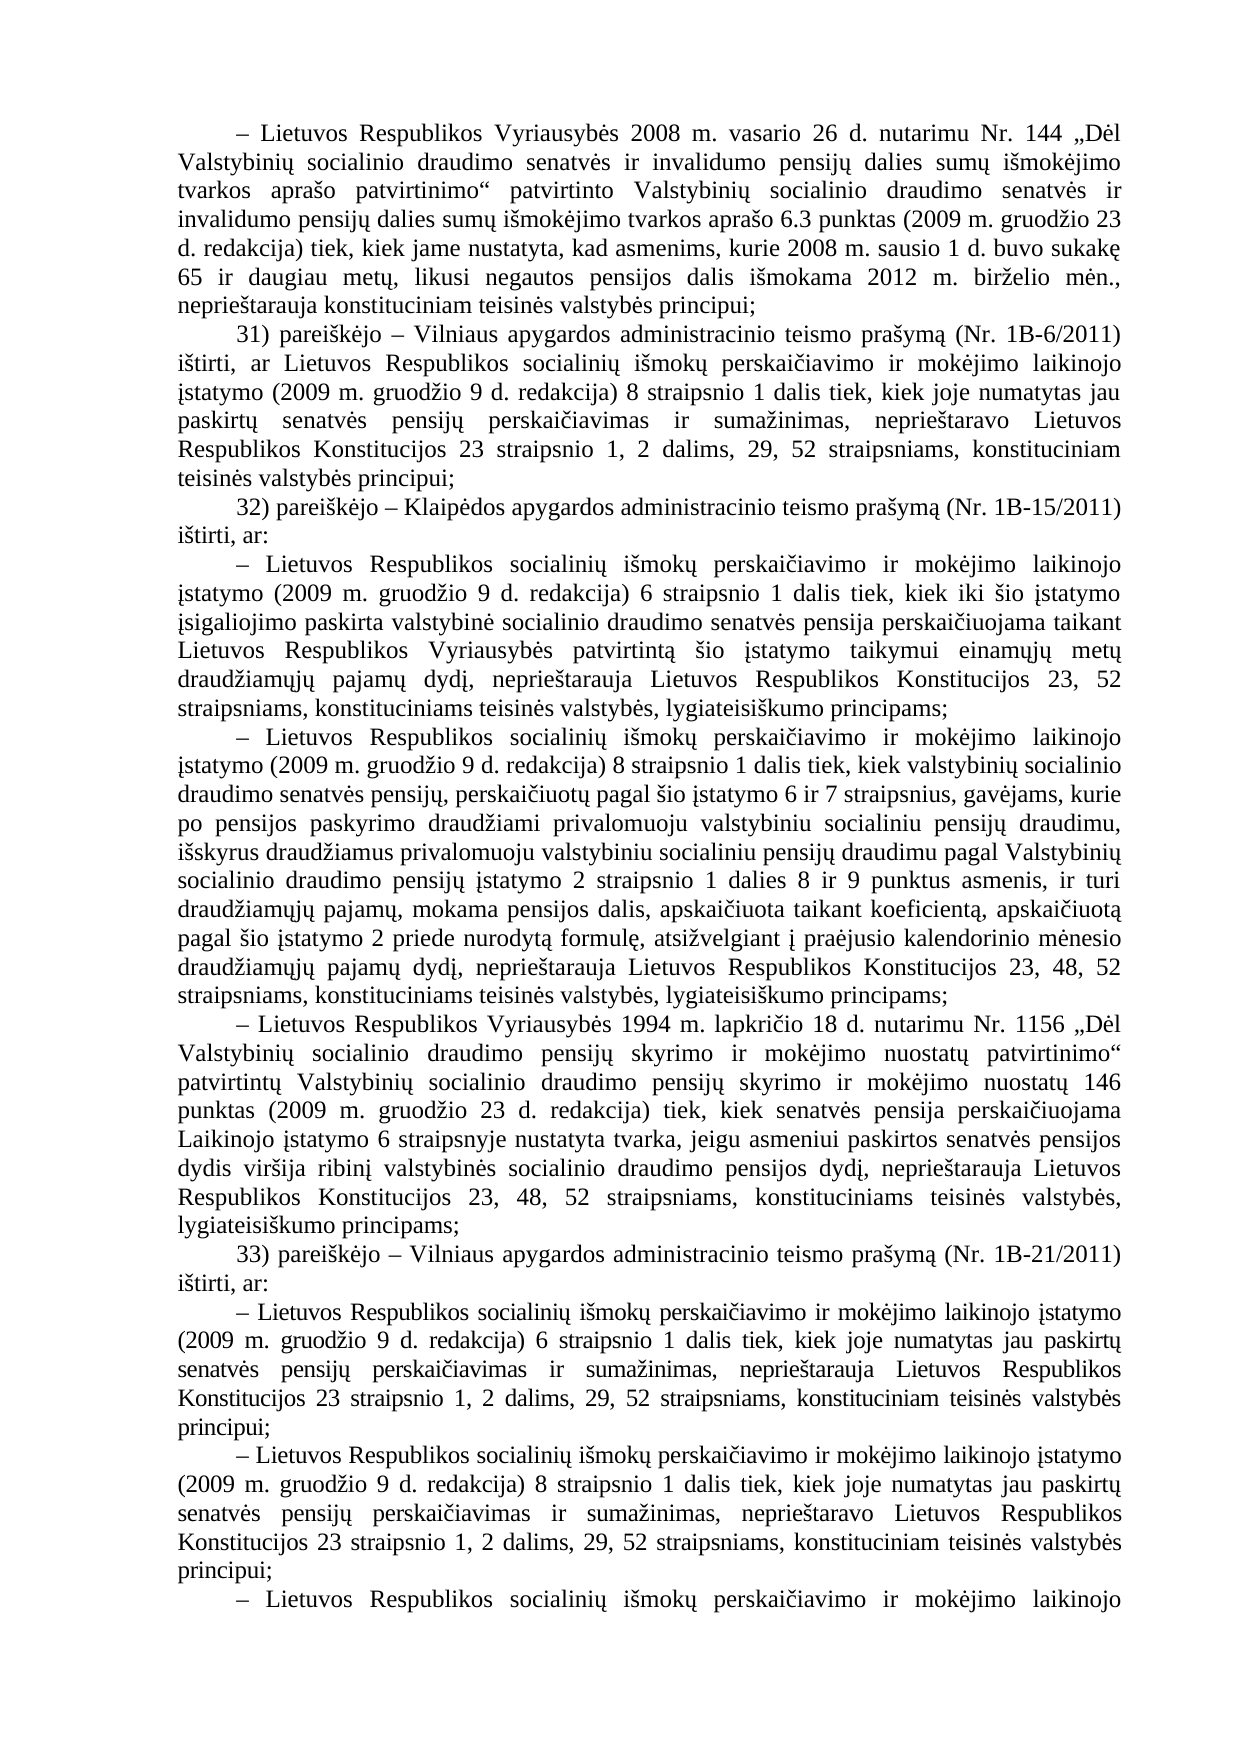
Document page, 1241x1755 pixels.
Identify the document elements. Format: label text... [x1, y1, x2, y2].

text – Lietuvos Respublikos Vyriausybės 2008 m. vasario 26 d. nutarimu Nr. 144 „Dėl Valstybinių socialinio draudimo senatvės ir invalidumo pensijų dalies sumų išmokėjimo tvarkos aprašo patvirtinimo“ patvirtinto Valstybinių socialinio draudimo senatvės ir invalidumo pensijų dalies sumų išmokėjimo tvarkos aprašo 6.3 punktas (2009 m. gruodžio 23 d. redakcija) tiek, kiek jame nustatyta, kad asmenims, kurie 2008 m. sausio 1 d. buvo sukakę 65 ir daugiau metų, likusi negautos pensijos dalis išmokama 2012 m. birželio mėn., neprieštarauja konstituciniam teisinės valstybės principui; [177, 118, 1122, 319]
text – Lietuvos Respublikos socialinių išmokų perskaičiavimo ir mokėjimo laikinojo [177, 1584, 1122, 1613]
text – Lietuvos Respublikos socialinių išmokų perskaičiavimo ir mokėjimo laikinojo įstatymo (2009 m. gruodžio 9 d. redakcija) 8 straipsnio 1 dalis tiek, kiek valstybinių socialinio draudimo senatvės pensijų, perskaičiuotų pagal šio įstatymo 6 ir 7 straipsnius, gavėjams, kurie po pensijos paskyrimo draudžiami privalomuoju valstybiniu socialiniu pensijų draudimu, išskyrus draudžiamus privalomuoju valstybiniu socialiniu pensijų draudimu pagal Valstybinių socialinio draudimo pensijų įstatymo 2 straipsnio 1 dalies 8 ir 9 punktus asmenis, ir turi draudžiamųjų pajamų, mokama pensijos dalis, apskaičiuota taikant koeficientą, apskaičiuotą pagal šio įstatymo 2 priede nurodytą formulę, atsižvelgiant į praėjusio kalendorinio mėnesio draudžiamųjų pajamų dydį, neprieštarauja Lietuvos Respublikos Konstitucijos 23, 48, 52 straipsniams, konstituciniams teisinės valstybės, lygiateisiškumo principams; [177, 722, 1122, 1009]
text 33) pareiškėjo – Vilniaus apygardos administracinio teismo prašymą (Nr. 1B-21/2011) ištirti, ar: [177, 1239, 1122, 1297]
text – Lietuvos Respublikos socialinių išmokų perskaičiavimo ir mokėjimo laikinojo įstatymo (2009 m. gruodžio 9 d. redakcija) 6 straipsnio 1 dalis tiek, kiek joje numatytas jau paskirtų senatvės pensijų perskaičiavimas ir sumažinimas, neprieštarauja Lietuvos Respublikos Konstitucijos 23 straipsnio 1, 2 dalims, 29, 52 straipsniams, konstituciniam teisinės valstybės principui; [177, 1297, 1122, 1441]
text 32) pareiškėjo – Klaipėdos apygardos administracinio teismo prašymą (Nr. 1B-15/2011) ištirti, ar: [177, 492, 1122, 549]
text – Lietuvos Respublikos socialinių išmokų perskaičiavimo ir mokėjimo laikinojo įstatymo (2009 m. gruodžio 9 d. redakcija) 6 straipsnio 1 dalis tiek, kiek iki šio įstatymo įsigaliojimo paskirta valstybinė socialinio draudimo senatvės pensija perskaičiuojama taikant Lietuvos Respublikos Vyriausybės patvirtintą šio įstatymo taikymui einamųjų metų draudžiamųjų pajamų dydį, neprieštarauja Lietuvos Respublikos Konstitucijos 23, 52 straipsniams, konstituciniams teisinės valstybės, lygiateisiškumo principams; [177, 549, 1122, 722]
text – Lietuvos Respublikos Vyriausybės 1994 m. lapkričio 18 d. nutarimu Nr. 1156 „Dėl Valstybinių socialinio draudimo pensijų skyrimo ir mokėjimo nuostatų patvirtinimo“ patvirtintų Valstybinių socialinio draudimo pensijų skyrimo ir mokėjimo nuostatų 146 punktas (2009 m. gruodžio 23 d. redakcija) tiek, kiek senatvės pensija perskaičiuojama Laikinojo įstatymo 6 straipsnyje nustatyta tvarka, jeigu asmeniui paskirtos senatvės pensijos dydis viršija ribinį valstybinės socialinio draudimo pensijos dydį, neprieštarauja Lietuvos Respublikos Konstitucijos 23, 48, 52 straipsniams, konstituciniams teisinės valstybės, lygiateisiškumo principams; [177, 1009, 1122, 1239]
text – Lietuvos Respublikos socialinių išmokų perskaičiavimo ir mokėjimo laikinojo įstatymo (2009 m. gruodžio 9 d. redakcija) 8 straipsnio 1 dalis tiek, kiek joje numatytas jau paskirtų senatvės pensijų perskaičiavimas ir sumažinimas, neprieštaravo Lietuvos Respublikos Konstitucijos 23 straipsnio 1, 2 dalims, 29, 52 straipsniams, konstituciniam teisinės valstybės principui; [177, 1441, 1122, 1584]
text 31) pareiškėjo – Vilniaus apygardos administracinio teismo prašymą (Nr. 1B-6/2011) ištirti, ar Lietuvos Respublikos socialinių išmokų perskaičiavimo ir mokėjimo laikinojo įstatymo (2009 m. gruodžio 9 d. redakcija) 8 straipsnio 1 dalis tiek, kiek joje numatytas jau paskirtų senatvės pensijų perskaičiavimas ir sumažinimas, neprieštaravo Lietuvos Respublikos Konstitucijos 23 straipsnio 1, 2 dalims, 29, 52 straipsniams, konstituciniam teisinės valstybės principui; [177, 319, 1122, 492]
